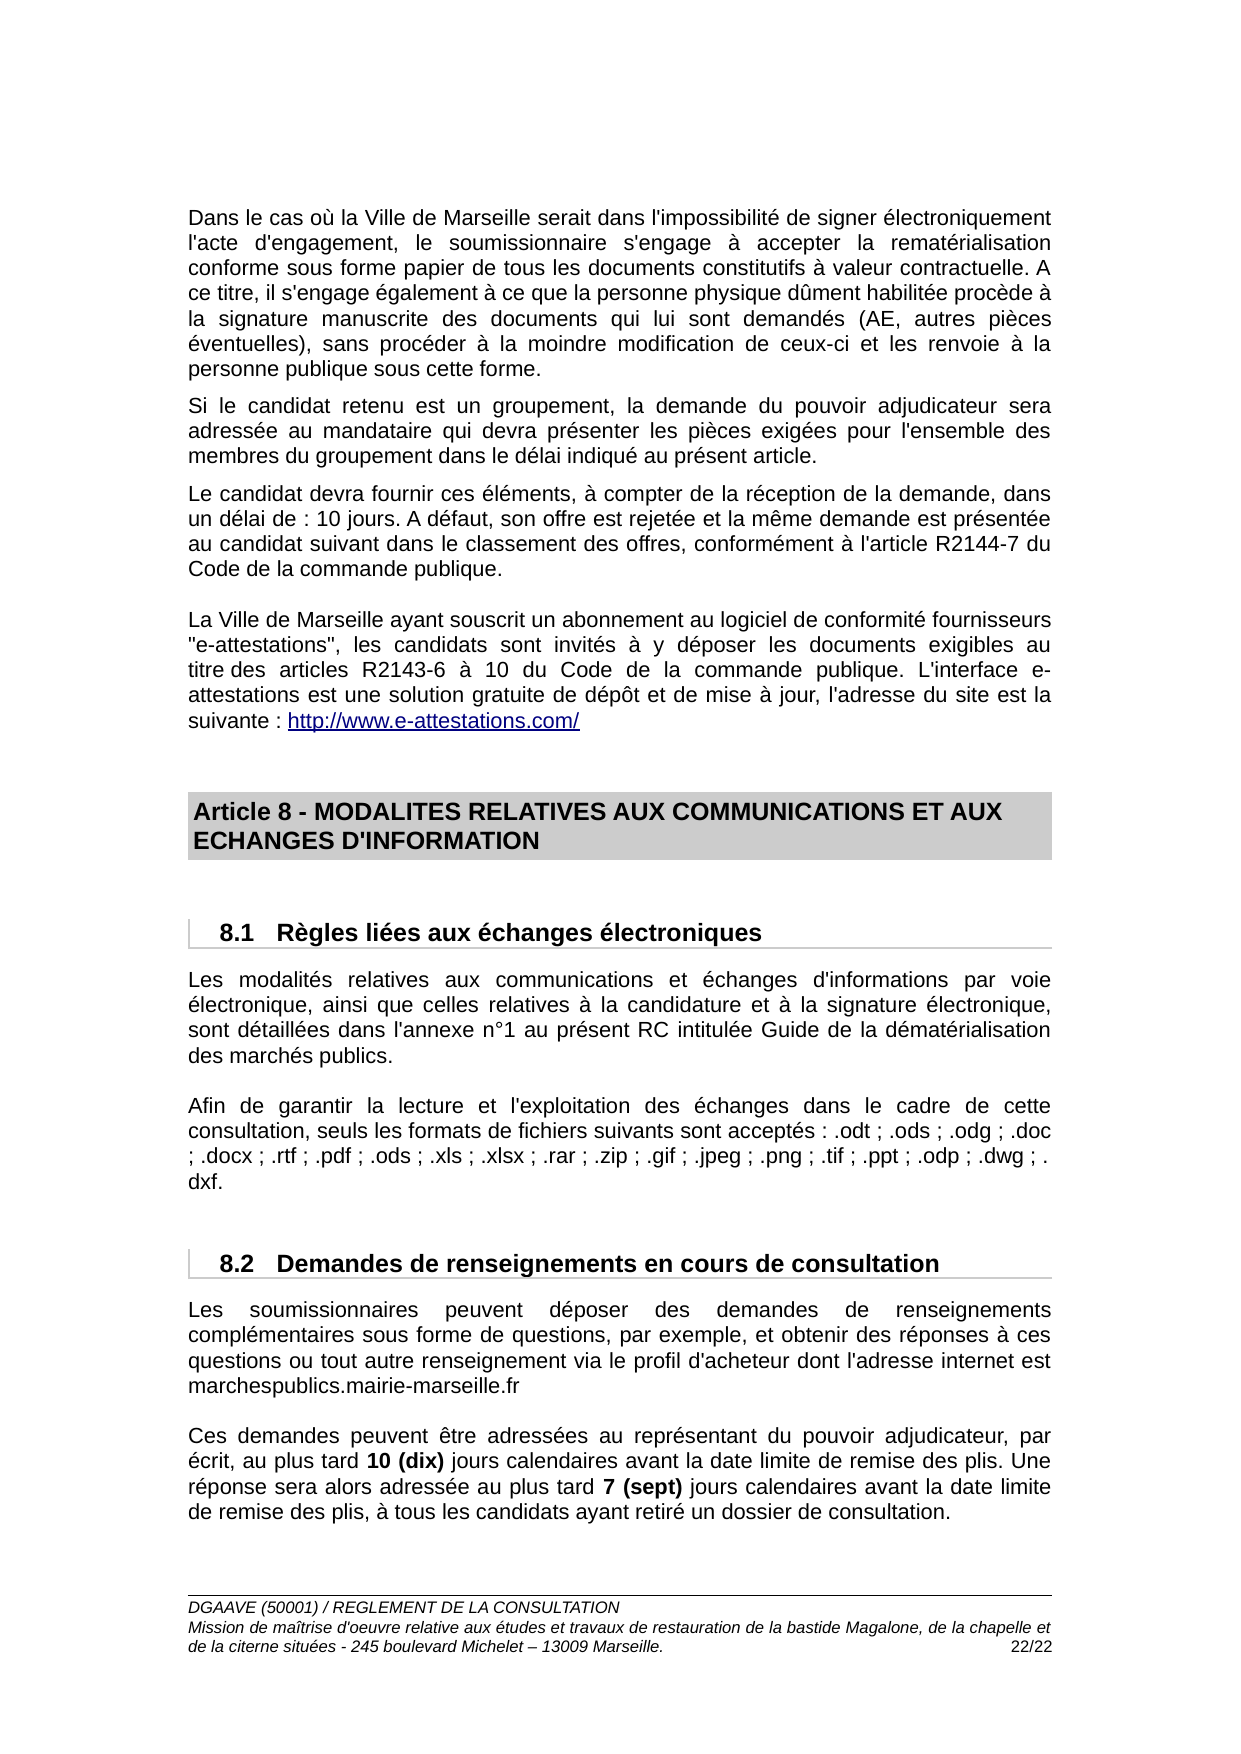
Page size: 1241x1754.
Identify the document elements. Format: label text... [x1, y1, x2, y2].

text Dans le cas où la Ville de Marseille serait dans l'impossibilité de signer électroniquement l'acte d'engagement, le soumissionnaire s'engage à accepter la rematérialisation conforme sous forme papier de tous les documents constitutifs à valeur contractuelle. A ce titre, il s'engage également à ce que la personne physique dûment habilitée procède à la signature manuscrite des documents qui lui sont demandés (AE, autres pièces éventuelles), sans procéder à la moindre modification de ceux-ci et les renvoie à la personne publique sous cette forme. [188, 204, 1052, 381]
subtitle Demandes de renseignements en cours de consultation [188, 1248, 1052, 1277]
text Si le candidat retenu est un groupement, la demande du pouvoir adjudicateur sera adressée au mandataire qui devra présenter les pièces exigées pour l'ensemble des membres du groupement dans le délai indiqué au présent article. [188, 393, 1052, 469]
text La Ville de Marseille ayant souscrit un abonnement au logiciel de conformité fournisseurs "e-attestations", les candidats sont invités à y déposer les documents exigibles au titre des articles R2143-6 à 10 du Code de la commande publique. L'interface e-attestations est une solution gratuite de dépôt et de mise à jour, l'adresse du site est la suivante : http://www.e-attestations.com/ [188, 607, 1052, 733]
text Les modalités relatives aux communications et échanges d'informations par voie électronique, ainsi que celles relatives à la candidature et à la signature électronique, sont détaillées dans l'annexe n°1 au présent RC intitulée Guide de la dématérialisation des marchés publics. [188, 967, 1052, 1068]
text Le candidat devra fournir ces éléments, à compter de la réception de la demande, dans un délai de : 10 jours. A défaut, son offre est rejetée et la même demande est présentée au candidat suivant dans le classement des offres, conformément à l'article R2144-7 du Code de la commande publique. [188, 481, 1052, 581]
text Les soumissionnaires peuvent déposer des demandes de renseignements complémentaires sous forme de questions, par exemple, et obtenir des réponses à ces questions ou tout autre renseignement via le profil d'acheteur dont l'adresse internet est marchespublics.mairie-marseille.fr [188, 1297, 1052, 1398]
subtitle MODALITES RELATIVES AUX COMMUNICATIONS ET AUX ECHANGES D'INFORMATION [190, 794, 1050, 857]
text Afin de garantir la lecture et l'exploitation des échanges dans le cadre de cette consultation, seuls les formats de fichiers suivants sont acceptés : .odt ; .ods ; .odg ; .doc ; .docx ; .rtf ; .pdf ; .ods ; .xls ; .xlsx ; .rar ; .zip ; .gif ; .jpeg ; .png ; .tif ; .ppt ; .odp ; .dwg ; .dxf. [188, 1093, 1052, 1194]
text Ces demandes peuvent être adressées au représentant du pouvoir adjudicateur, par écrit, au plus tard 10 (dix) jours calendaires avant la date limite de remise des plis. Une réponse sera alors adressée au plus tard 7 (sept) jours calendaires avant la date limite de remise des plis, à tous les candidats ayant retiré un dossier de consultation. [188, 1423, 1052, 1524]
subtitle Règles liées aux échanges électroniques [188, 918, 1052, 947]
